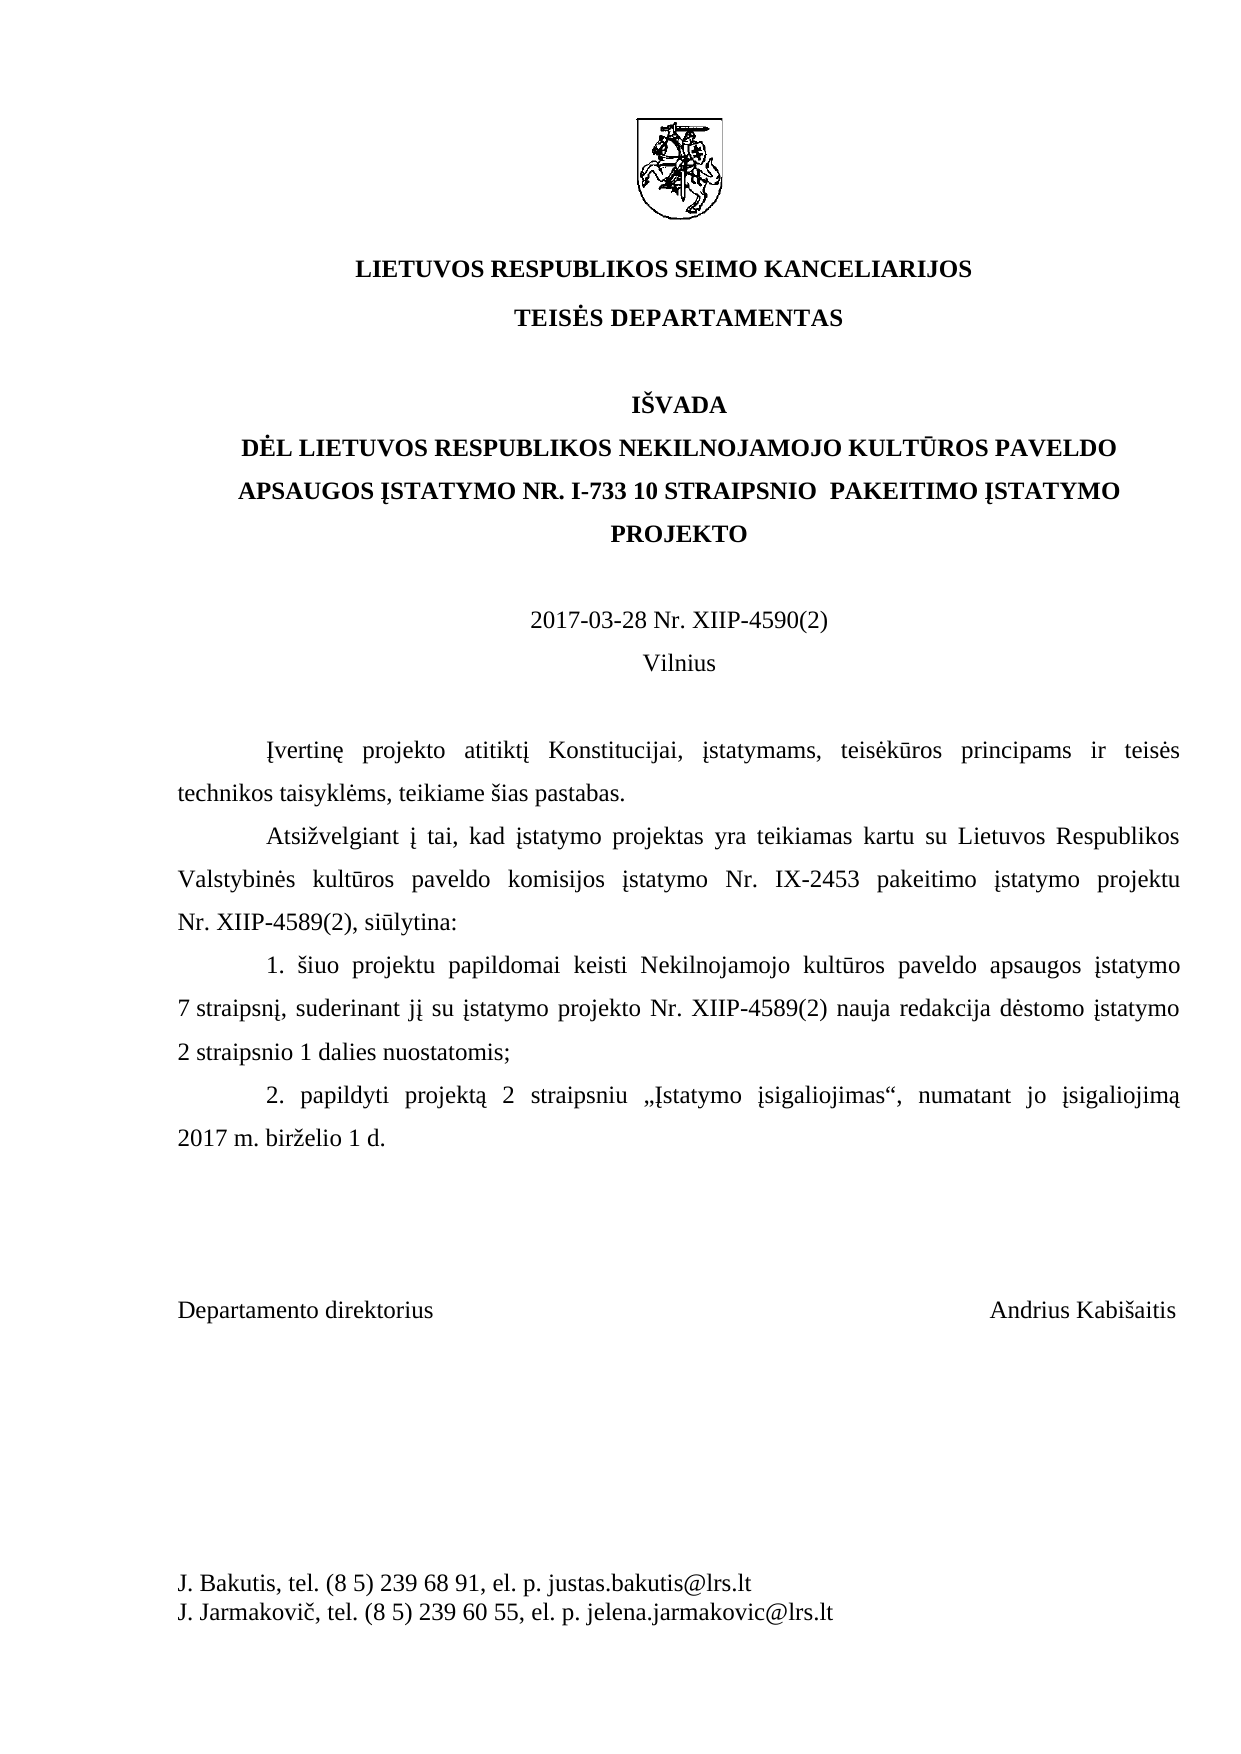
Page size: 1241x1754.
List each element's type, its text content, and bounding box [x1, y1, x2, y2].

text Vilnius [177, 648, 1181, 677]
list 2. papildyti projektą 2 straipsniu „Įstatymo įsigaliojimas“, numatant jo įsigaliojimą 2017 m. birželio 1 d. [177, 1080, 1181, 1152]
text DĖL LIETUVOS RESPUBLIKOS NEKILNOJAMOJO KULTŪROS PAVELDO APSAUGOS ĮSTATYMO NR. I-733 10 STRAIPSNIO PAKEITIMO ĮSTATYMO PROJEKTO [177, 433, 1181, 548]
text TEISĖS DEPARTAMENTAS [177, 303, 1180, 332]
text Įvertinę projekto atitiktį Konstitucijai, įstatymams, teisėkūros principams ir teisės technikos taisyklėms, teikiame šias pastabas. [177, 735, 1181, 807]
text 2017-03-28 Nr. XIIP-4590(2) [177, 605, 1181, 634]
text LIETUVOS RESPUBLIKOS SEIMO KANCELIARIJOS [177, 254, 1150, 283]
text J. Bakutis, tel. (8 5) 239 68 91, el. p. justas.bakutis@lrs.lt [177, 1568, 1181, 1597]
list Atsižvelgiant į tai, kad įstatymo projektas yra teikiamas kartu su Lietuvos Respublikos Valstybinės kultūros paveldo komisijos įstatymo Nr. IX-2453 pakeitimo įstatymo projektu Nr. XIIP-4589(2), siūlytina: [177, 821, 1181, 936]
text IŠVADA [177, 390, 1181, 418]
text J. Jarmakovič, tel. (8 5) 239 60 55, el. p. jelena.jarmakovic@lrs.lt [177, 1597, 1181, 1626]
text Departamento direktorius Andrius Kabišaitis [177, 1295, 1181, 1324]
list 1. šiuo projektu papildomai keisti Nekilnojamojo kultūros paveldo apsaugos įstatymo 7 straipsnį, suderinant jį su įstatymo projekto Nr. XIIP-4589(2) nauja redakcija dėstomo įstatymo 2 straipsnio 1 dalies nuostatomis; [177, 950, 1181, 1065]
